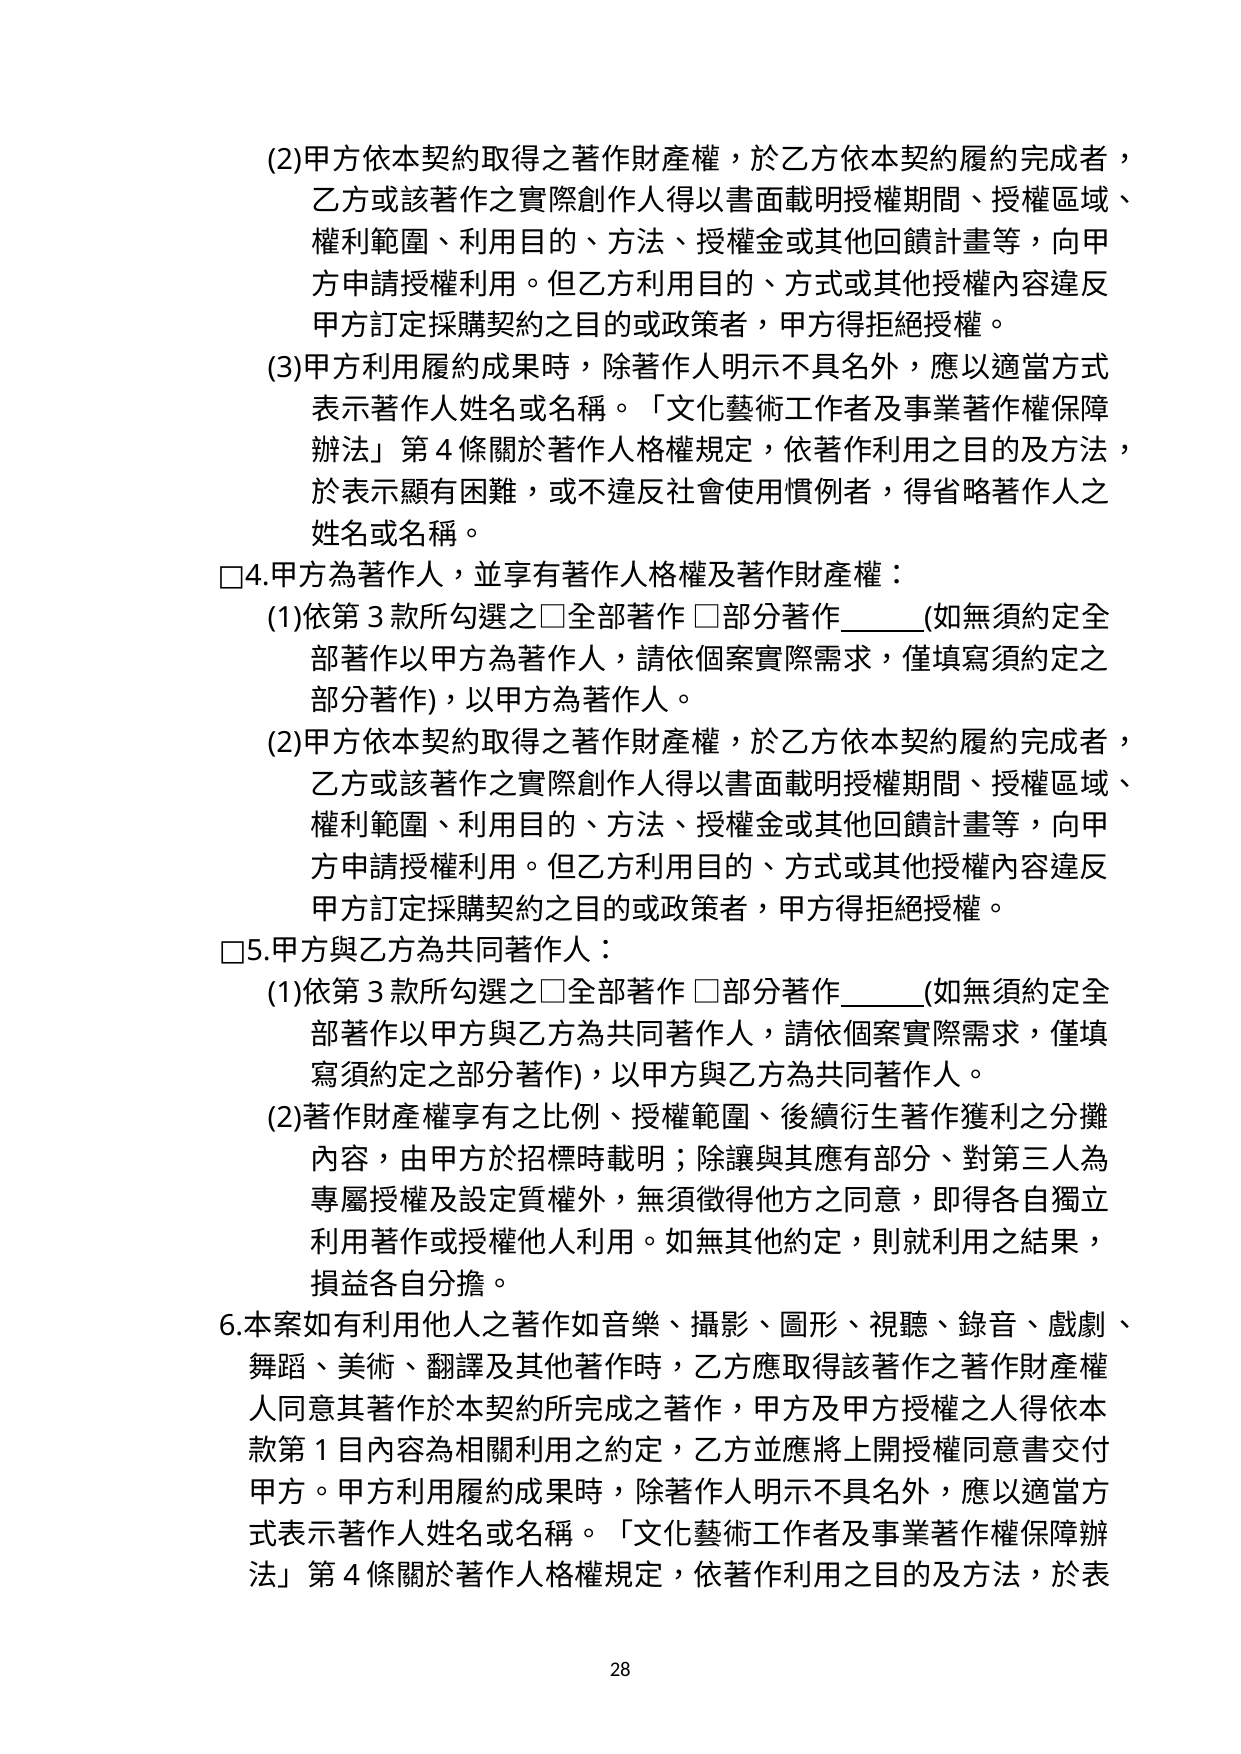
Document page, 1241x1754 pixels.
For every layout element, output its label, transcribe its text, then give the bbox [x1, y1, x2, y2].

text 6.本案如有利用他人之著作如音樂、攝影、圖形、視聽、錄音、戲劇、舞蹈、美術、翻譯及其他著作時，乙方應取得該著作之著作財產權人同意其著作於本契約所完成之著作，甲方及甲方授權之人得依本款第1目內容為相關利用之約定，乙方並應將上開授權同意書交付甲方。甲方利用履約成果時，除著作人明示不具名外，應以適當方式表示著作人姓名或名稱。「文化藝術工作者及事業著作權保障辦法」第4條關於著作人格權規定，依著作利用之目的及方法，於表示顯有困難，或不違反社會使用慣例者，得省略著作人之姓名或名稱。 [218, 1302, 1110, 1594]
text (2)著作財產權享有之比例、授權範圍、後續衍生著作獲利之分攤內容，由甲方於招標時載明；除讓與其應有部分、對第三人為專屬授權及設定質權外，無須徵得他方之同意，即得各自獨立利用著作或授權他人利用。如無其他約定，則就利用之結果，損益各自分擔。 [267, 1094, 1110, 1302]
text (1)依第3款所勾選之□全部著作 □部分著作 (如無須約定全部著作以甲方與乙方為共同著作人，請依個案實際需求，僅填寫須約定之部分著作)，以甲方與乙方為共同著作人。 [267, 969, 1110, 1094]
text (2)甲方依本契約取得之著作財產權，於乙方依本契約履約完成者，乙方或該著作之實際創作人得以書面載明授權期間、授權區域、權利範圍、利用目的、方法、授權金或其他回饋計畫等，向甲方申請授權利用。但乙方利用目的、方式或其他授權內容違反甲方訂定採購契約之目的或政策者，甲方得拒絕授權。 [267, 136, 1110, 344]
text (3)甲方利用履約成果時，除著作人明示不具名外，應以適當方式表示著作人姓名或名稱。「文化藝術工作者及事業著作權保障辦法」第4條關於著作人格權規定，依著作利用之目的及方法，於表示顯有困難，或不違反社會使用慣例者，得省略著作人之姓名或名稱。 [267, 344, 1110, 552]
text □5.甲方與乙方為共同著作人： [218, 927, 1110, 969]
text □4.甲方為著作人，並享有著作人格權及著作財產權： [217, 552, 1110, 594]
text (2)甲方依本契約取得之著作財產權，於乙方依本契約履約完成者，乙方或該著作之實際創作人得以書面載明授權期間、授權區域、權利範圍、利用目的、方法、授權金或其他回饋計畫等，向甲方申請授權利用。但乙方利用目的、方式或其他授權內容違反甲方訂定採購契約之目的或政策者，甲方得拒絕授權。 [267, 719, 1110, 927]
text (1)依第3款所勾選之□全部著作 □部分著作 (如無須約定全部著作以甲方為著作人，請依個案實際需求，僅填寫須約定之部分著作)，以甲方為著作人。 [267, 594, 1110, 719]
